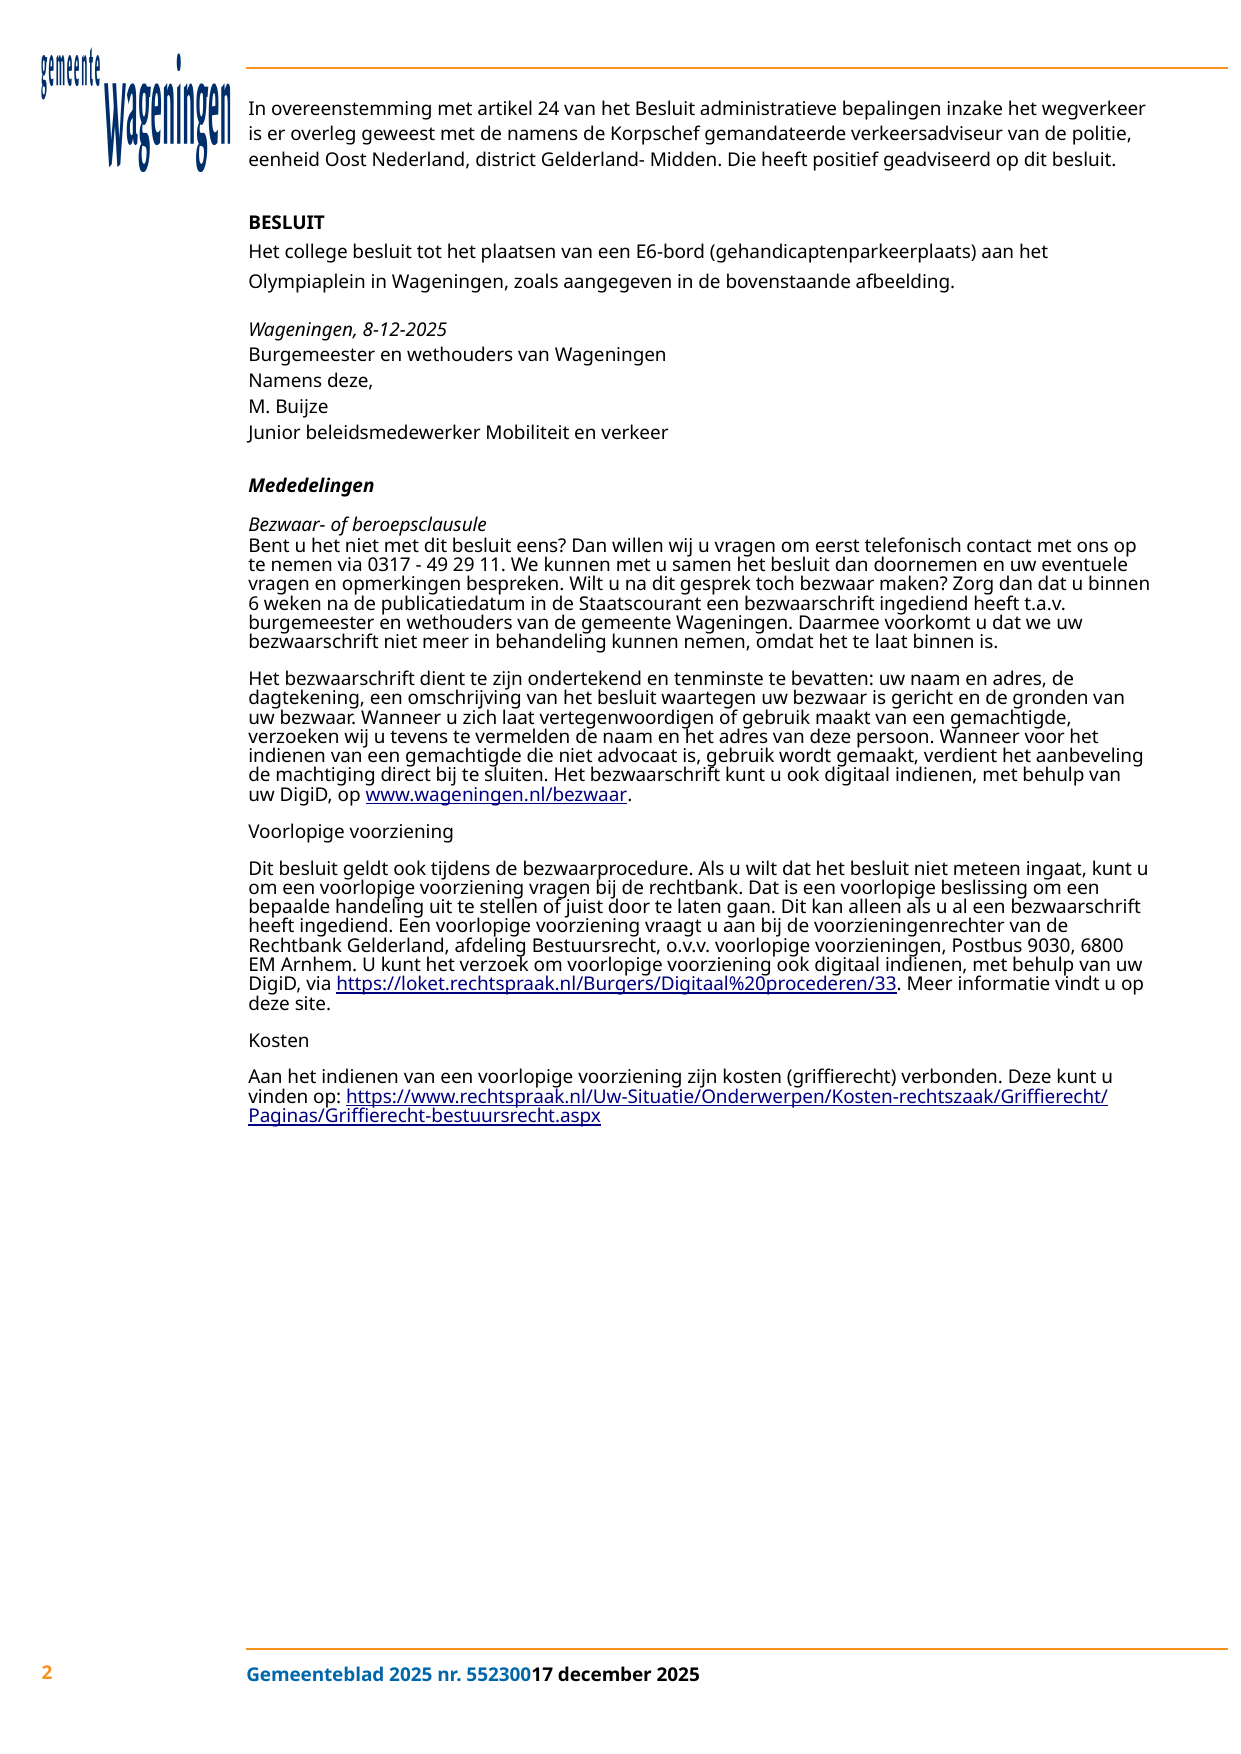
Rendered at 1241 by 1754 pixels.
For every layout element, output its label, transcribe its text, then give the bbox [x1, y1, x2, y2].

text BESLUIT [248, 209, 1152, 235]
text Kosten [248, 1032, 1152, 1051]
text Dit besluit geldt ook tijdens de bezwaarprocedure. Als u wilt dat het besluit niet meteen ingaat, kunt u om een voorlopige voorziening vragen bij de rechtbank. Dat is een voorlopige beslissing om een bepaalde handeling uit te stellen of juist door te laten gaan. Dit kan alleen als u al een bezwaarschrift heeft ingediend. Een voorlopige voorziening vraagt u aan bij de voorzieningenrechter van de Rechtbank Gelderland, afdeling Bestuursrecht, o.v.v. voorlopige voorzieningen, Postbus 9030, 6800 EM Arnhem. U kunt het verzoek om voorlopige voorziening ook digitaal indienen, met behulp van uw DigiD, via https://loket.rechtspraak.nl/Burgers/Digitaal%20procederen/33. Meer informatie vindt u op deze site. [248, 860, 1152, 1014]
text M. Buijze [248, 393, 1152, 419]
text Aan het indienen van een voorlopige voorziening zijn kosten (griffierecht) verbonden. Deze kunt u vinden op: https://www.rechtspraak.nl/Uw-Situatie/Onderwerpen/Kosten-rechtszaak/Griffierecht/Paginas/Griffierecht-bestuursrecht.aspx [248, 1068, 1152, 1126]
text Namens deze, [248, 367, 1152, 393]
text Wageningen, 8-12-2025 [248, 316, 1152, 342]
text In overeenstemming met artikel 24 van het Besluit administratieve bepalingen inzake het wegverkeer is er overleg geweest met de namens de Korpschef gemandateerde verkeersadviseur van de politie, eenheid Oost Nederland, district Gelderland- Midden. Die heeft positief geadviseerd op dit besluit. [248, 95, 1152, 172]
text Het college besluit tot het plaatsen van een E6-bord (gehandicaptenparkeerplaats) aan het Olympiaplein in Wageningen, zoals aangegeven in de bovenstaande afbeelding. [248, 238, 1152, 294]
text Bezwaar- of beroepsclausule [248, 511, 1152, 537]
text Burgemeester en wethouders van Wageningen [248, 342, 1152, 367]
text Mededelingen [248, 472, 1152, 497]
text Bent u het niet met dit besluit eens? Dan willen wij u vragen om eerst telefonisch contact met ons op te nemen via 0317 - 49 29 11. We kunnen met u samen het besluit dan doornemen en uw eventuele vragen en opmerkingen bespreken. Wilt u na dit gesprek toch bezwaar maken? Zorg dan dat u binnen 6 weken na de publicatiedatum in de Staatscourant een bezwaarschrift ingediend heeft t.a.v. burgemeester en wethouders van de gemeente Wageningen. Daarmee voorkomt u dat we uw bezwaarschrift niet meer in behandeling kunnen nemen, omdat het te laat binnen is. [248, 537, 1152, 652]
text Het bezwaarschrift dient te zijn ondertekend en tenminste te bevatten: uw naam en adres, de dagtekening, een omschrijving van het besluit waartegen uw bezwaar is gericht en de gronden van uw bezwaar. Wanneer u zich laat vertegenwoordigen of gebruik maakt van een gemachtigde, verzoeken wij u tevens te vermelden de naam en het adres van deze persoon. Wanneer voor het indienen van een gemachtigde die niet advocaat is, gebruik wordt gemaakt, verdient het aanbeveling de machtiging direct bij te sluiten. Het bezwaarschrift kunt u ook digitaal indienen, met behulp van uw DigiD, op www.wageningen.nl/bezwaar. [248, 670, 1152, 805]
picture [41, 47, 231, 172]
text Junior beleidsmedewerker Mobiliteit en verkeer [248, 419, 1152, 444]
text Voorlopige voorziening [248, 823, 1152, 842]
